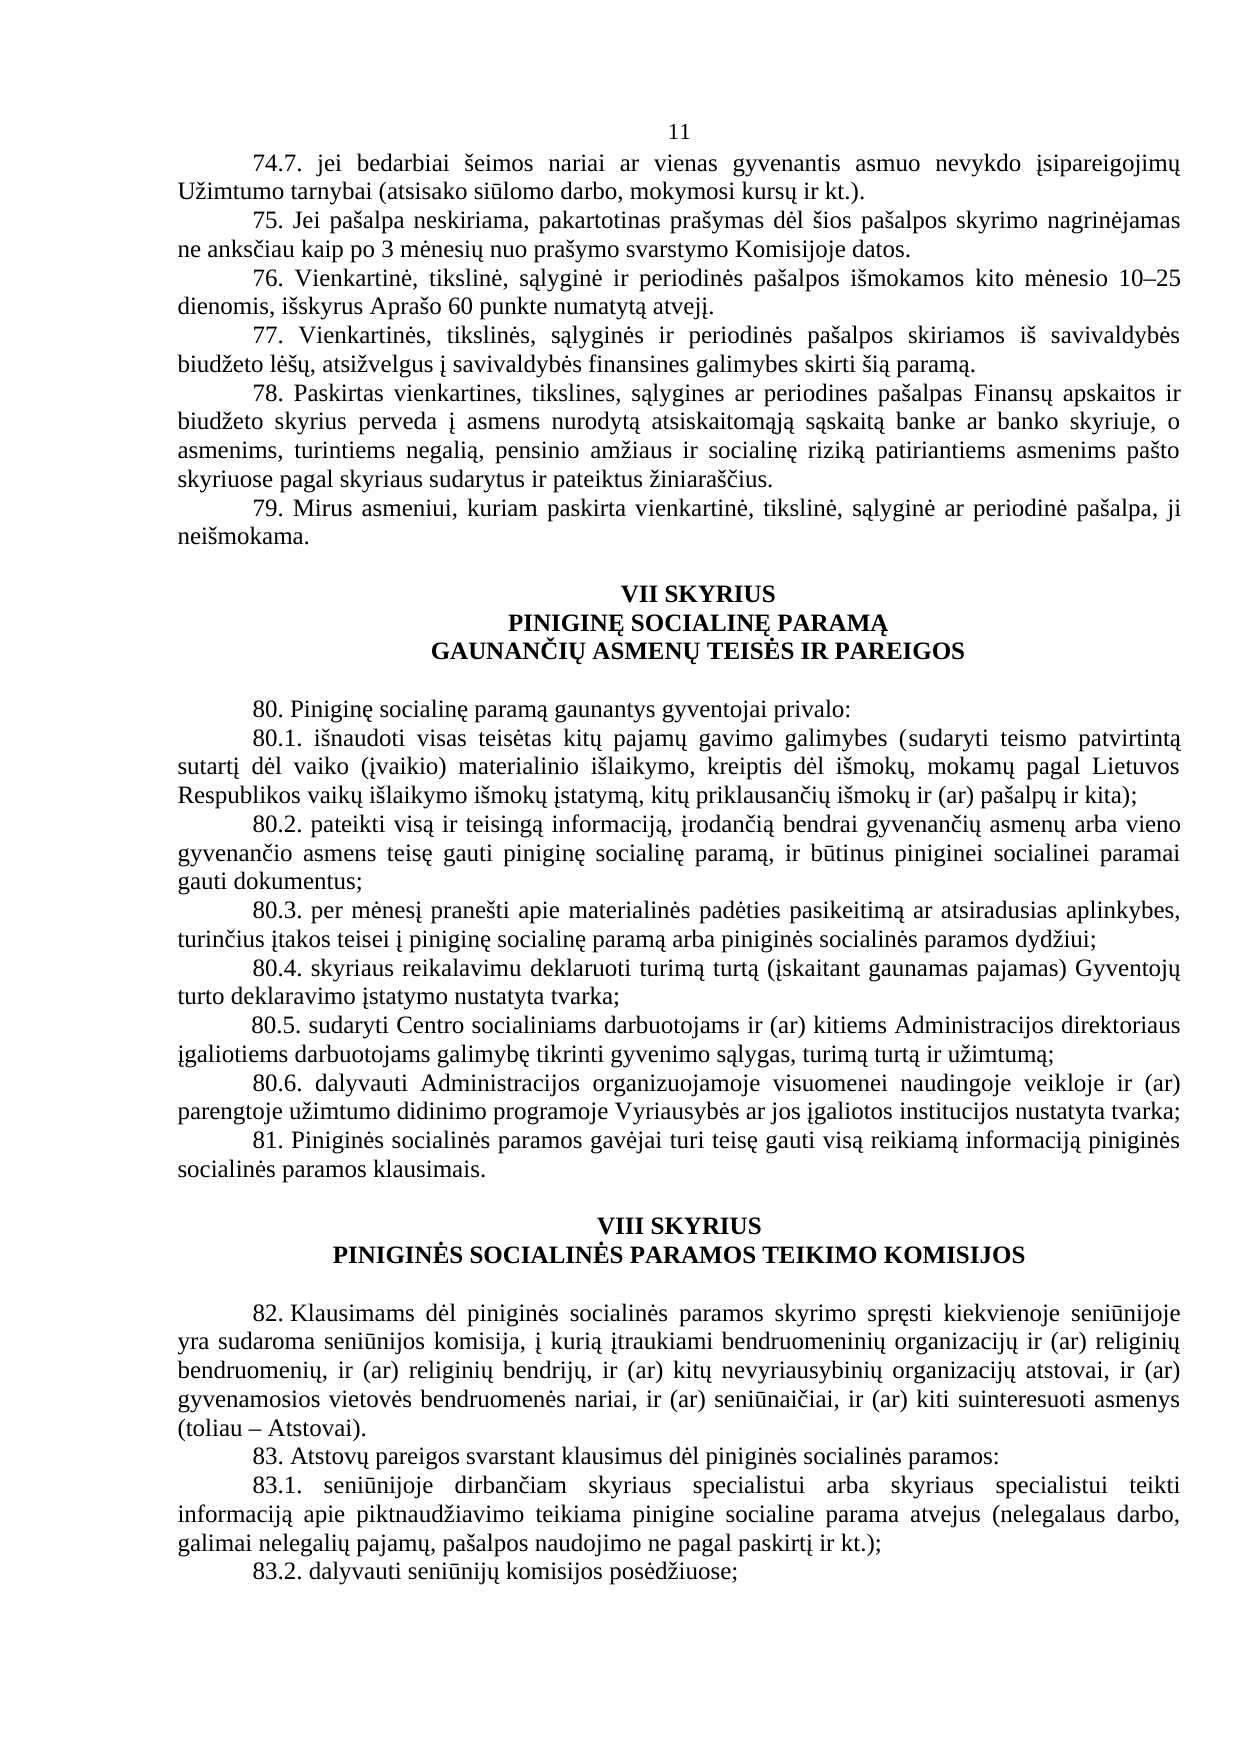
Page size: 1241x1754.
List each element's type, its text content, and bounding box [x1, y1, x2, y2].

text 83.1. seniūnijoje dirbančiam skyriaus specialistui arba skyriaus specialistui teikti informaciją apie piktnaudžiavimo teikiama pinigine socialine parama atvejus (nelegalaus darbo, galimai nelegalių pajamų, pašalpos naudojimo ne pagal paskirtį ir kt.); [177, 1470, 1181, 1556]
text 79. Mirus asmeniui, kuriam paskirta vienkartinė, tikslinė, sąlyginė ar periodinė pašalpa, ji neišmokama. [177, 493, 1181, 550]
text 78. Paskirtas vienkartines, tikslines, sąlygines ar periodines pašalpas Finansų apskaitos ir biudžeto skyrius perveda į asmens nurodytą atsiskaitomąją sąskaitą banke ar banko skyriuje, o asmenims, turintiems negalią, pensinio amžiaus ir socialinę riziką patiriantiems asmenims pašto skyriuose pagal skyriaus sudarytus ir pateiktus žiniaraščius. [177, 378, 1181, 493]
text 76. Vienkartinė, tikslinė, sąlyginė ir periodinės pašalpos išmokamos kito mėnesio 10–25 dienomis, išskyrus Aprašo 60 punkte numatytą atvejį. [177, 263, 1181, 320]
text 80.5. sudaryti Centro socialiniams darbuotojams ir (ar) kitiems Administracijos direktoriaus įgaliotiems darbuotojams galimybę tikrinti gyvenimo sąlygas, turimą turtą ir užimtumą; [177, 1010, 1181, 1068]
text VIII SKYRIUS [177, 1211, 1181, 1240]
text 80.1. išnaudoti visas teisėtas kitų pajamų gavimo galimybes (sudaryti teismo patvirtintą sutartį dėl vaiko (įvaikio) materialinio išlaikymo, kreiptis dėl išmokų, mokamų pagal Lietuvos Respublikos vaikų išlaikymo išmokų įstatymą, kitų priklausančių išmokų ir (ar) pašalpų ir kita); [177, 723, 1181, 809]
text VII SKYRIUS [215, 579, 1181, 608]
text 80.2. pateikti visą ir teisingą informaciją, įrodančią bendrai gyvenančių asmenų arba vieno gyvenančio asmens teisę gauti piniginę socialinę paramą, ir būtinus piniginei socialinei paramai gauti dokumentus; [177, 809, 1181, 895]
text PINIGINĘ SOCIALINĘ PARAMĄ [221, 608, 1181, 636]
text 83. Atstovų pareigos svarstant klausimus dėl piniginės socialinės paramos: [177, 1441, 1181, 1470]
text 81. Piniginės socialinės paramos gavėjai turi teisę gauti visą reikiamą informaciją piniginės socialinės paramos klausimais. [177, 1125, 1181, 1183]
text 82. Klausimams dėl piniginės socialinės paramos skyrimo spręsti kiekvienoje seniūnijoje yra sudaroma seniūnijos komisija, į kurią įtraukiami bendruomeninių organizacijų ir (ar) religinių bendruomenių, ir (ar) religinių bendrijų, ir (ar) kitų nevyriausybinių organizacijų atstovai, ir (ar) gyvenamosios vietovės bendruomenės nariai, ir (ar) seniūnaičiai, ir (ar) kiti suinteresuoti asmenys (toliau – Atstovai). [177, 1298, 1181, 1441]
text 74.7. jei bedarbiai šeimos nariai ar vienas gyvenantis asmuo nevykdo įsipareigojimų Užimtumo tarnybai (atsisako siūlomo darbo, mokymosi kursų ir kt.). [177, 148, 1181, 205]
text 80.4. skyriaus reikalavimu deklaruoti turimą turtą (įskaitant gaunamas pajamas) Gyventojų turto deklaravimo įstatymo nustatyta tvarka; [177, 953, 1181, 1010]
text 80.6. dalyvauti Administracijos organizuojamoje visuomenei naudingoje veikloje ir (ar) parengtoje užimtumo didinimo programoje Vyriausybės ar jos įgaliotos institucijos nustatyta tvarka; [177, 1068, 1181, 1125]
text 80. Piniginę socialinę paramą gaunantys gyventojai privalo: [177, 694, 1181, 723]
text 77. Vienkartinės, tikslinės, sąlyginės ir periodinės pašalpos skiriamos iš savivaldybės biudžeto lėšų, atsižvelgus į savivaldybės finansines galimybes skirti šią paramą. [177, 320, 1181, 378]
text PINIGINĖS SOCIALINĖS PARAMOS TEIKIMO KOMISIJOS [177, 1240, 1181, 1269]
text 83.2. dalyvauti seniūnijų komisijos posėdžiuose; [177, 1556, 1181, 1585]
text 80.3. per mėnesį pranešti apie materialinės padėties pasikeitimą ar atsiradusias aplinkybes, turinčius įtakos teisei į piniginę socialinę paramą arba piniginės socialinės paramos dydžiui; [177, 895, 1181, 953]
text 75. Jei pašalpa neskiriama, pakartotinas prašymas dėl šios pašalpos skyrimo nagrinėjamas ne anksčiau kaip po 3 mėnesių nuo prašymo svarstymo Komisijoje datos. [177, 205, 1181, 263]
text GAUNANČIŲ ASMENŲ TEISĖS IR PAREIGOS [215, 636, 1181, 665]
